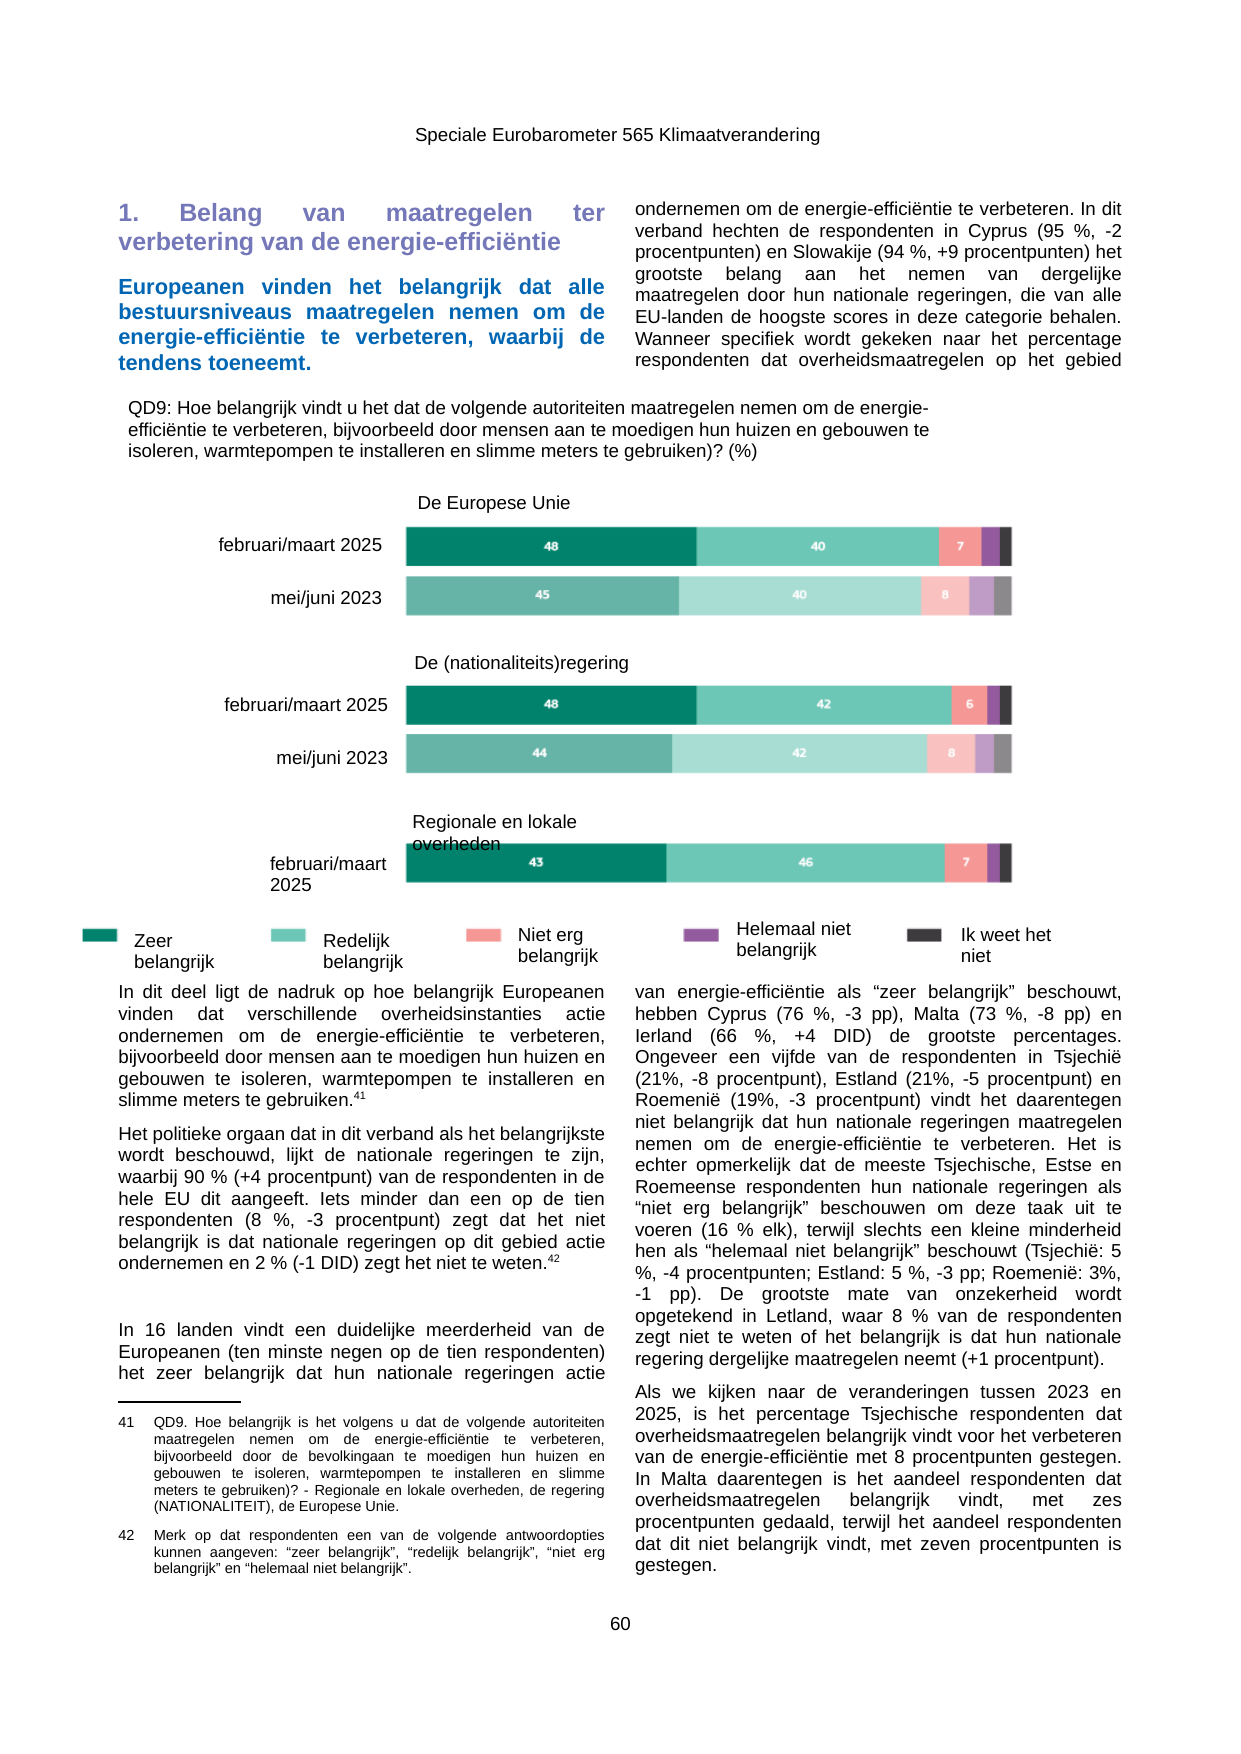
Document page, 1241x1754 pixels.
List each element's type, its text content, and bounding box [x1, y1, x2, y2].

text Als we kijken naar de veranderingen tussen 2023 en 2025, is het percentage Tsjechische respondenten dat overheidsmaatregelen belangrijk vindt voor het verbeteren van de energie-efficiëntie met 8 procentpunten gestegen. In Malta daarentegen is het aandeel respondenten dat overheidsmaatregelen belangrijk vindt, met zes procentpunten gedaald, terwijl het aandeel respondenten dat dit niet belangrijk vindt, met zeven procentpunten is gestegen. [635, 1381, 1122, 1575]
subtitle 1. Belang van maatregelen ter verbetering van de energie-efficiëntie [118, 198, 605, 255]
text In 16 landen vindt een duidelijke meerderheid van de Europeanen (ten minste negen op de tien respondenten) het zeer belangrijk dat hun nationale regeringen actie ondernemen om de energie-efficiëntie te verbeteren. In dit verband hechten de respondenten in Cyprus (95 %, -2 procentpunten) en Slowakije (94 %, +9 procentpunten) het grootste belang aan het nemen van dergelijke maatregelen door hun nationale regeringen, die van alle EU-landen de hoogste scores in deze categorie behalen. Wanneer specifiek wordt gekeken naar het percentage respondenten dat overheidsmaatregelen op het gebied van energie-efficiëntie als “zeer belangrijk” beschouwt, hebben Cyprus (76 %, -3 pp), Malta (73 %, -8 pp) en Ierland (66 %, +4 DID) de grootste percentages. Ongeveer een vijfde van de respondenten in Tsjechië (21%, -8 procentpunt), Estland (21%, -5 procentpunt) en Roemenië (19%, -3 procentpunt) vindt het daarentegen niet belangrijk dat hun nationale regeringen maatregelen nemen om de energie-efficiëntie te verbeteren. Het is echter opmerkelijk dat de meeste Tsjechische, Estse en Roemeense respondenten hun nationale regeringen als “niet erg belangrijk” beschouwen om deze taak uit te voeren (16 % elk), terwijl slechts een kleine minderheid hen als “helemaal niet belangrijk” beschouwt (Tsjechië: 5 %, -4 procentpunten; Estland: 5 %, -3 pp; Roemenië: 3%, -1 pp). De grootste mate van onzekerheid wordt opgetekend in Letland, waar 8 % van de respondenten zegt niet te weten of het belangrijk is dat hun nationale regering dergelijke maatregelen neemt (+1 procentpunt). [635, 198, 1122, 1369]
picture [76, 925, 947, 946]
text Merk op dat respondenten een van de volgende antwoordopties kunnen aangeven: “zeer belangrijk”, “redelijk belangrijk”, “niet erg belangrijk” en “helemaal niet belangrijk”. [118, 1527, 605, 1577]
text Het politieke orgaan dat in dit verband als het belangrijkste wordt beschouwd, lijkt de nationale regeringen te zijn, waarbij 90 % (+4 procentpunt) van de respondenten in de hele EU dit aangeeft. Iets minder dan een op de tien respondenten (8 %, -3 procentpunt) zegt dat het niet belangrijk is dat nationale regeringen op dit gebied actie ondernemen en 2 % (-1 DID) zegt het niet te weten. [118, 1123, 605, 1273]
text QD9. Hoe belangrijk is het volgens u dat de volgende autoriteiten maatregelen nemen om de energie-efficiëntie te verbeteren, bijvoorbeeld door de bevolkingaan te moedigen hun huizen en gebouwen te isoleren, warmtepompen te installeren en slimme meters te gebruiken)? - Regionale en lokale overheden, de regering (NATIONALITEIT), de Europese Unie. [118, 1414, 605, 1515]
text Europeanen vinden het belangrijk dat alle bestuursniveaus maatregelen nemen om de energie-efficiëntie te verbeteren, waarbij de tendens toeneemt. [118, 274, 605, 375]
text In dit deel ligt de nadruk op hoe belangrijk Europeanen vinden dat verschillende overheidsinstanties actie ondernemen om de energie-efficiëntie te verbeteren, bijvoorbeeld door mensen aan te moedigen hun huizen en gebouwen te isoleren, warmtepompen te installeren en slimme meters te gebruiken. [118, 387, 605, 925]
picture [402, 520, 1023, 893]
text In dit deel ligt de nadruk op hoe belangrijk Europeanen vinden dat verschillende overheidsinstanties actie ondernemen om de energie-efficiëntie te verbeteren, bijvoorbeeld door mensen aan te moedigen hun huizen en gebouwen te isoleren, warmtepompen te installeren en slimme meters te gebruiken. [118, 946, 605, 1111]
